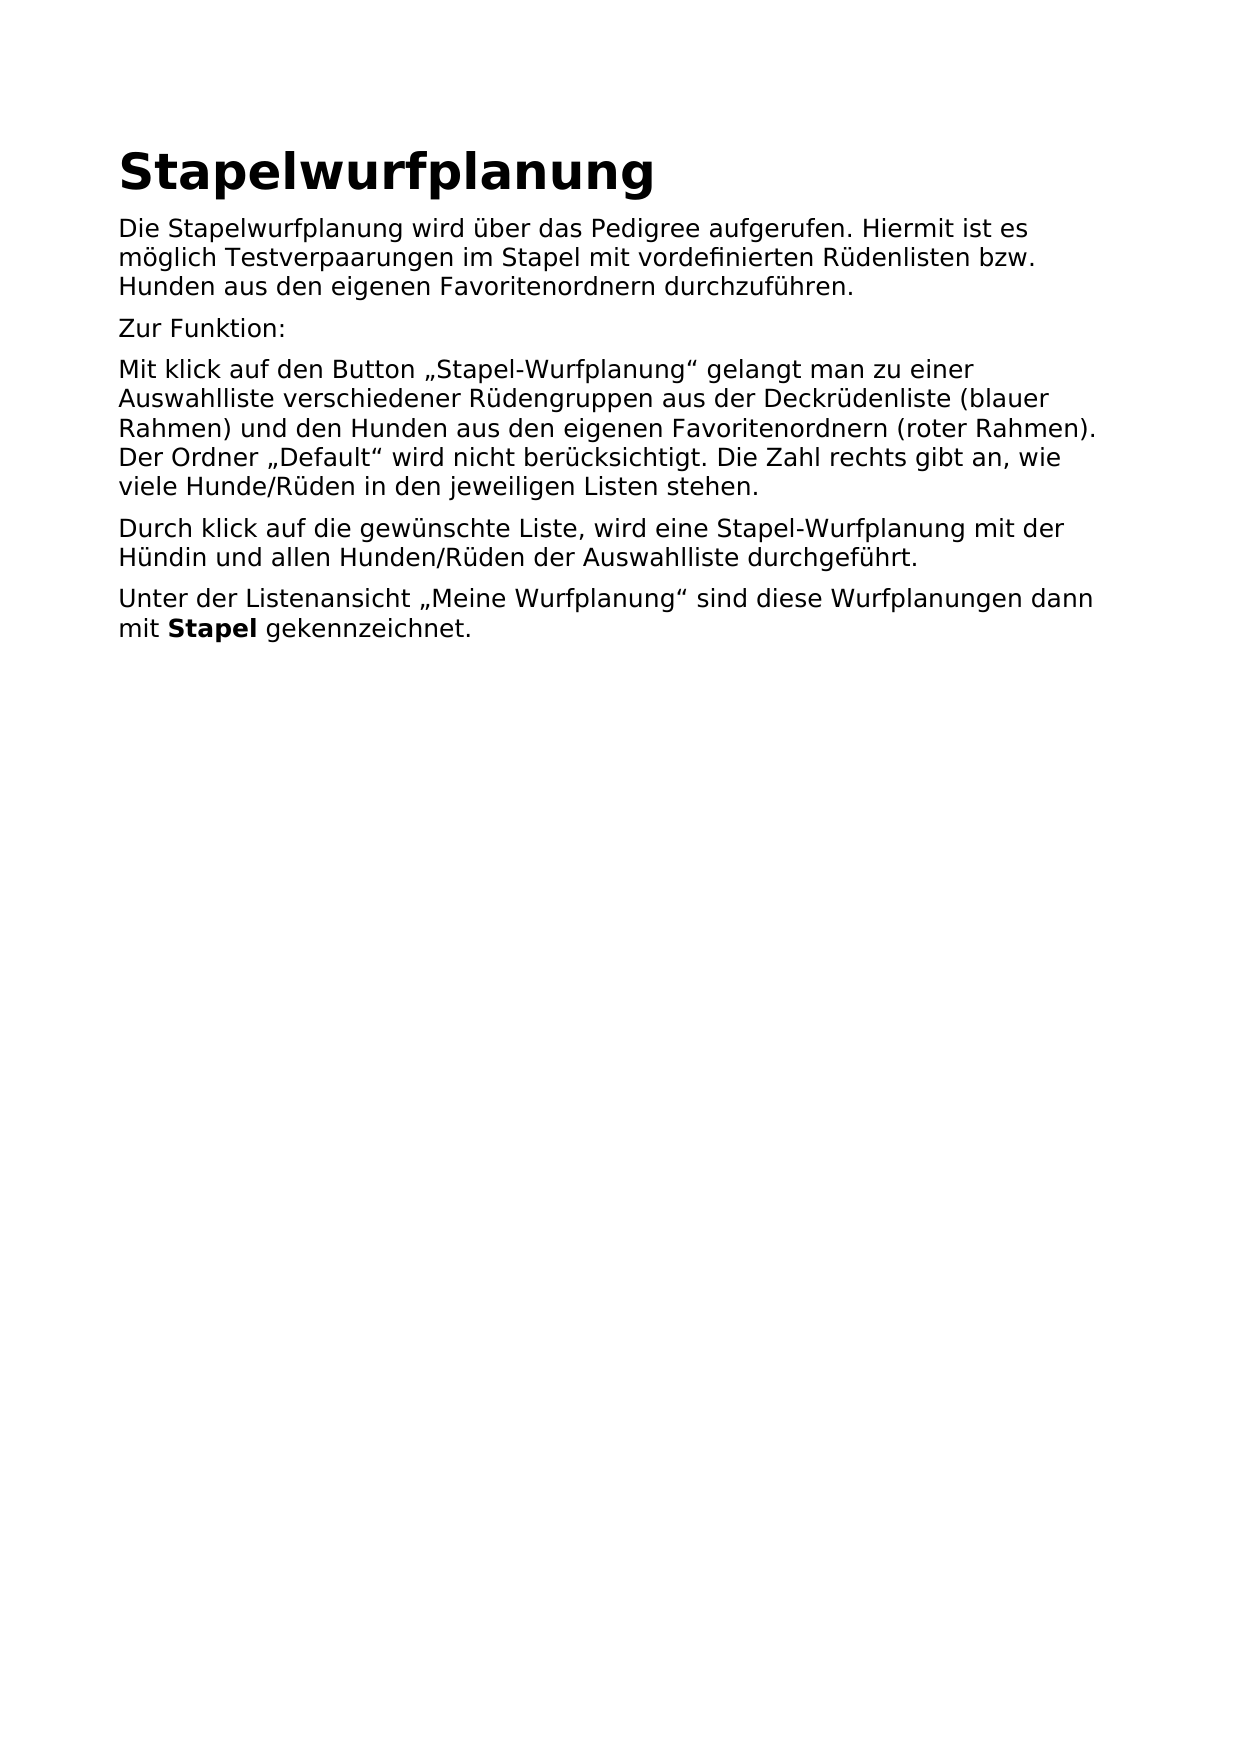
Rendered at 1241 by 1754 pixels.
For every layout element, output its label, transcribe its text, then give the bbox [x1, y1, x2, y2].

text Die Stapelwurfplanung wird über das Pedigree aufgerufen. Hiermit ist es möglich Testverpaarungen im Stapel mit vordefinierten Rüdenlisten bzw. Hunden aus den eigenen Favoritenordnern durchzuführen. [118, 214, 1122, 301]
text Durch klick auf die gewünschte Liste, wird eine Stapel-Wurfplanung mit der Hündin und allen Hunden/Rüden der Auswahlliste durchgeführt. [118, 514, 1122, 572]
text Unter der Listenansicht „Meine Wurfplanung“ sind diese Wurfplanungen dann mit Stapel gekennzeichnet. [118, 585, 1122, 643]
text Zur Funktion: [118, 314, 1122, 343]
text Mit klick auf den Button „Stapel-Wurfplanung“ gelangt man zu einer Auswahlliste verschiedener Rüdengruppen aus der Deckrüdenliste (blauer Rahmen) und den Hunden aus den eigenen Favoritenordnern (roter Rahmen). Der Ordner „Default“ wird nicht berücksichtigt. Die Zahl rechts gibt an, wie viele Hunde/Rüden in den jeweiligen Listen stehen. [118, 356, 1122, 501]
subtitle Stapelwurfplanung [118, 143, 1122, 201]
